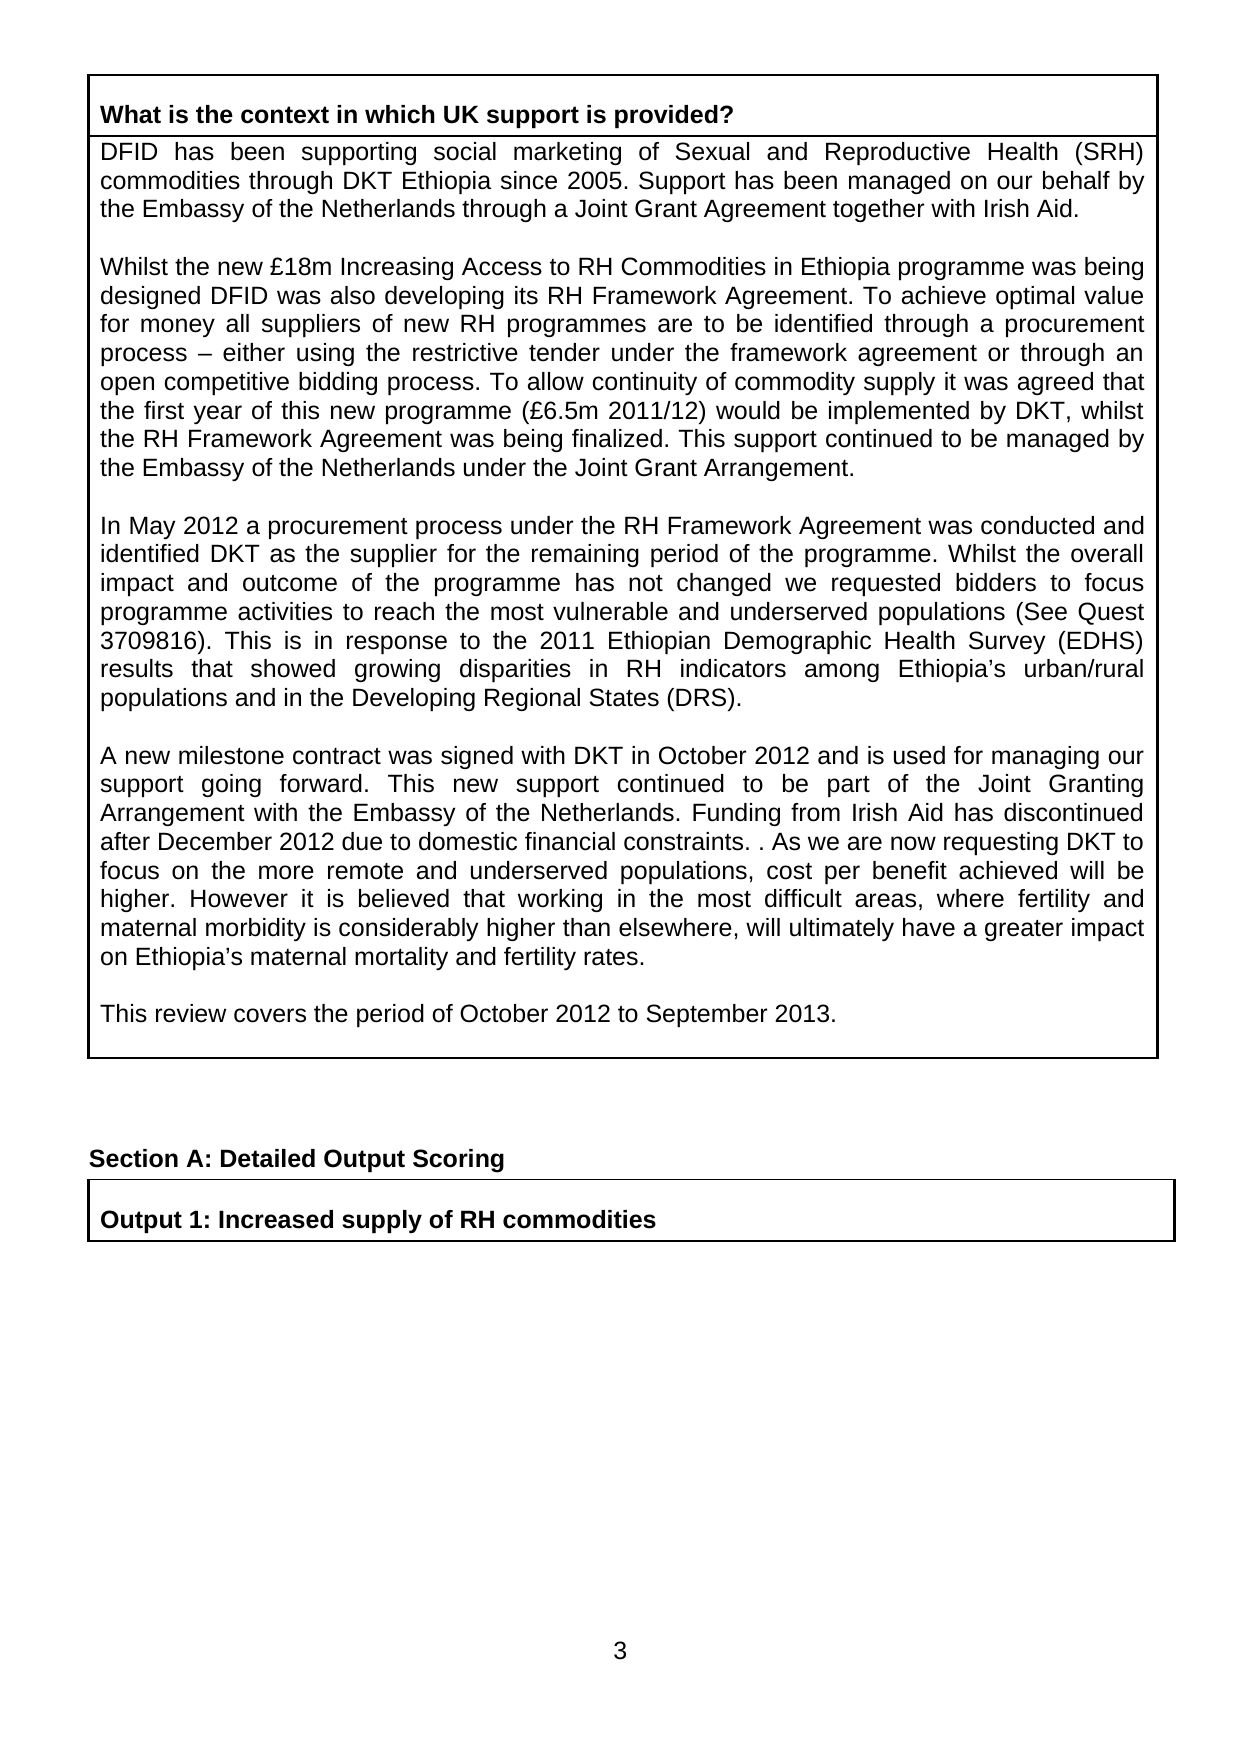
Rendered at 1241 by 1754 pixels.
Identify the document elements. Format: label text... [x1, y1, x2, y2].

table_cell DFID has been supporting social marketing of Sexual and Reproductive Health (SRH) commodities through DKT Ethiopia since 2005. Support has been managed on our behalf by the Embassy of the Netherlands through a Joint Grant Agreement together with Irish Aid. Whilst the new £18m Increasing Access to RH Commodities in Ethiopia programme was being designed DFID was also developing its RH Framework Agreement. To achieve optimal value for money all suppliers of new RH programmes are to be identified through a procurement process – either using the restrictive tender under the framework agreement or through an open competitive bidding process. To allow continuity of commodity supply it was agreed that the first year of this new programme (£6.5m 2011/12) would be implemented by DKT, whilst the RH Framework Agreement was being finalized. This support continued to be managed by the Embassy of the Netherlands under the Joint Grant Arrangement. In May 2012 a procurement process under the RH Framework Agreement was conducted and identified DKT as the supplier for the remaining period of the programme. Whilst the overall impact and outcome of the programme has not changed we requested bidders to focus programme activities to reach the most vulnerable and underserved populations (See Quest 3709816). This is in response to the 2011 Ethiopian Demographic Health Survey (EDHS) results that showed growing disparities in RH indicators among Ethiopia’s urban/rural populations and in the Developing Regional States (DRS). A new milestone contract was signed with DKT in October 2012 and is used for managing our support going forward. This new support continued to be part of the Joint Granting Arrangement with the Embassy of the Netherlands. Funding from Irish Aid has discontinued after December 2012 due to domestic financial constraints. . As we are now requesting DKT to focus on the more remote and underserved populations, cost per benefit achieved will be higher. However it is believed that working in the most difficult areas, where fertility and maternal morbidity is considerably higher than elsewhere, will ultimately have a greater impact on Ethiopia’s maternal mortality and fertility rates. This review covers the period of October 2012 to September 2013. [90, 137, 1156, 1057]
table_header What is the context in which UK support is provided? [90, 76, 1156, 135]
table_header Output 1: Increased supply of RH commodities [90, 1180, 1173, 1240]
text Section A: Detailed Output Scoring [89, 1143, 1152, 1172]
